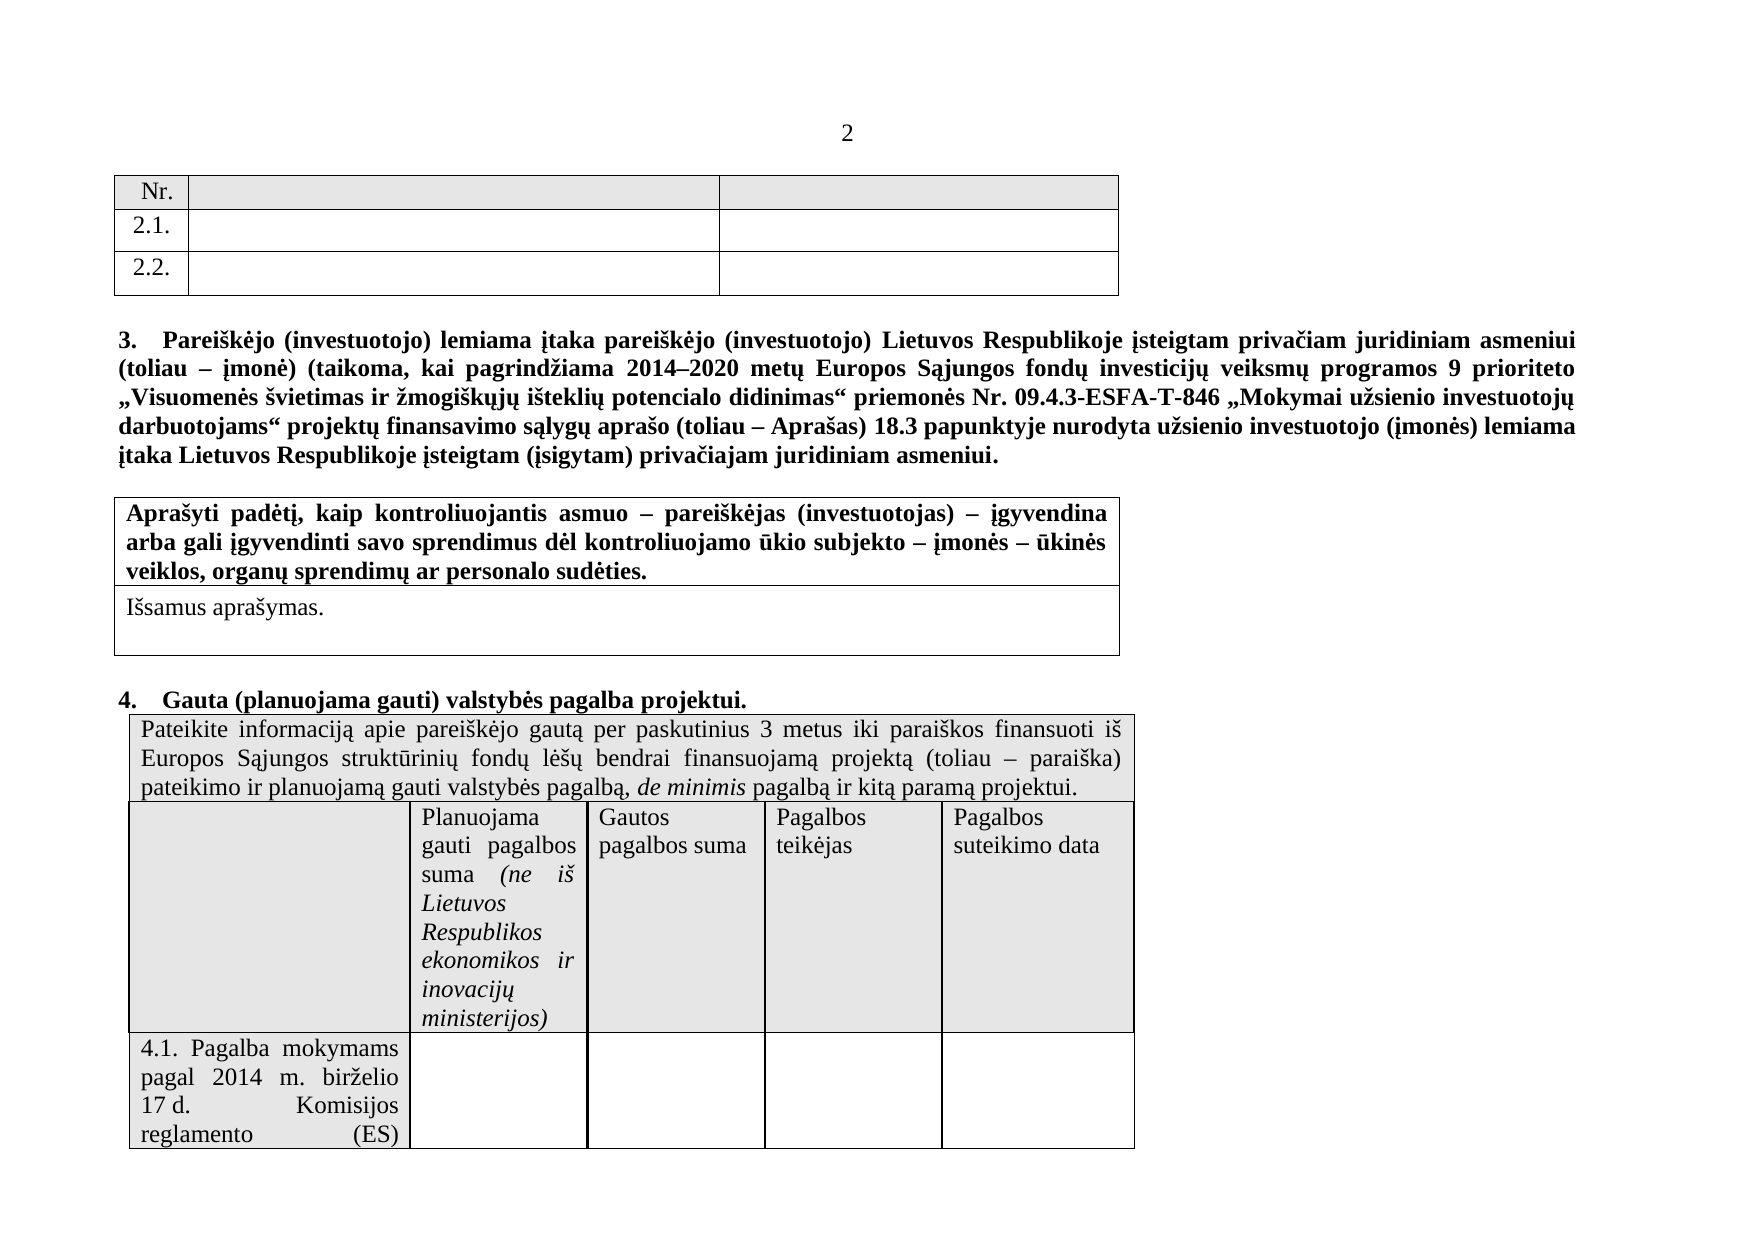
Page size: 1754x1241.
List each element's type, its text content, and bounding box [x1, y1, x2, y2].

table_cell [766, 1033, 941, 1148]
table_cell 2.2. [115, 252, 188, 295]
text 3. Pareiškėjo (investuotojo) lemiama įtaka pareiškėjo (investuotojo) Lietuvos Respublikoje įsteigtam privačiam juridiniam asmeniui (toliau – įmonė) (taikoma, kai pagrindžiama 2014–2020 metų Europos Sąjungos fondų investicijų veiksmų programos 9 prioriteto „Visuomenės švietimas ir žmogiškųjų išteklių potencialo didinimas“ priemonės Nr. 09.4.3-ESFA-T-846 „Mokymai užsienio investuotojų darbuotojams“ projektų finansavimo sąlygų aprašo (toliau – Aprašas) 18.3 papunktyje nurodyta užsienio investuotojo (įmonės) lemiama įtaka Lietuvos Respublikoje įsteigtam (įsigytam) privačiajam juridiniam asmeniui. [118, 325, 1577, 468]
table_cell [589, 1033, 764, 1148]
table_header Aprašyti padėtį, kaip kontroliuojantis asmuo – pareiškėjas (investuotojas) – įgyvendina arba gali įgyvendinti savo sprendimus dėl kontroliuojamo ūkio subjekto – įmonės – ūkinės veiklos, organų sprendimų ar personalo sudėties. [115, 498, 1119, 584]
table_cell [943, 1033, 1134, 1148]
table_cell [720, 252, 1118, 295]
table_cell Pagalbos teikėjas [766, 802, 941, 1032]
table_cell [189, 210, 719, 251]
table_cell [411, 1033, 586, 1148]
table_header [720, 176, 1118, 209]
table_cell [130, 802, 409, 1032]
table_cell Išsamus aprašymas. [115, 586, 1119, 655]
table_cell Gautos pagalbos suma [589, 802, 764, 1032]
table_cell [720, 210, 1118, 251]
table_cell 4.1. Pagalba mokymams pagal 2014 m. birželio 17 d. Komisijos reglamento (ES) [130, 1033, 409, 1148]
table_cell Planuojama gauti pagalbos suma (ne iš Lietuvos Respublikos ekonomikos ir inovacijų ministerijos) [411, 802, 586, 1032]
table_header Pateikite informaciją apie pareiškėjo gautą per paskutinius 3 metus iki paraiškos finansuoti iš Europos Sąjungos struktūrinių fondų lėšų bendrai finansuojamą projektą (toliau – paraiška) pateikimo ir planuojamą gauti valstybės pagalbą, de minimis pagalbą ir kitą paramą projektui. [130, 715, 1134, 801]
table_header [189, 176, 719, 209]
text 4. Gauta (planuojama gauti) valstybės pagalba projektui. [118, 685, 1577, 713]
table_cell 2.1. [115, 210, 188, 251]
table_header Nr. [115, 176, 188, 209]
table_cell [189, 252, 719, 295]
table_cell Pagalbos suteikimo data [943, 802, 1133, 1032]
